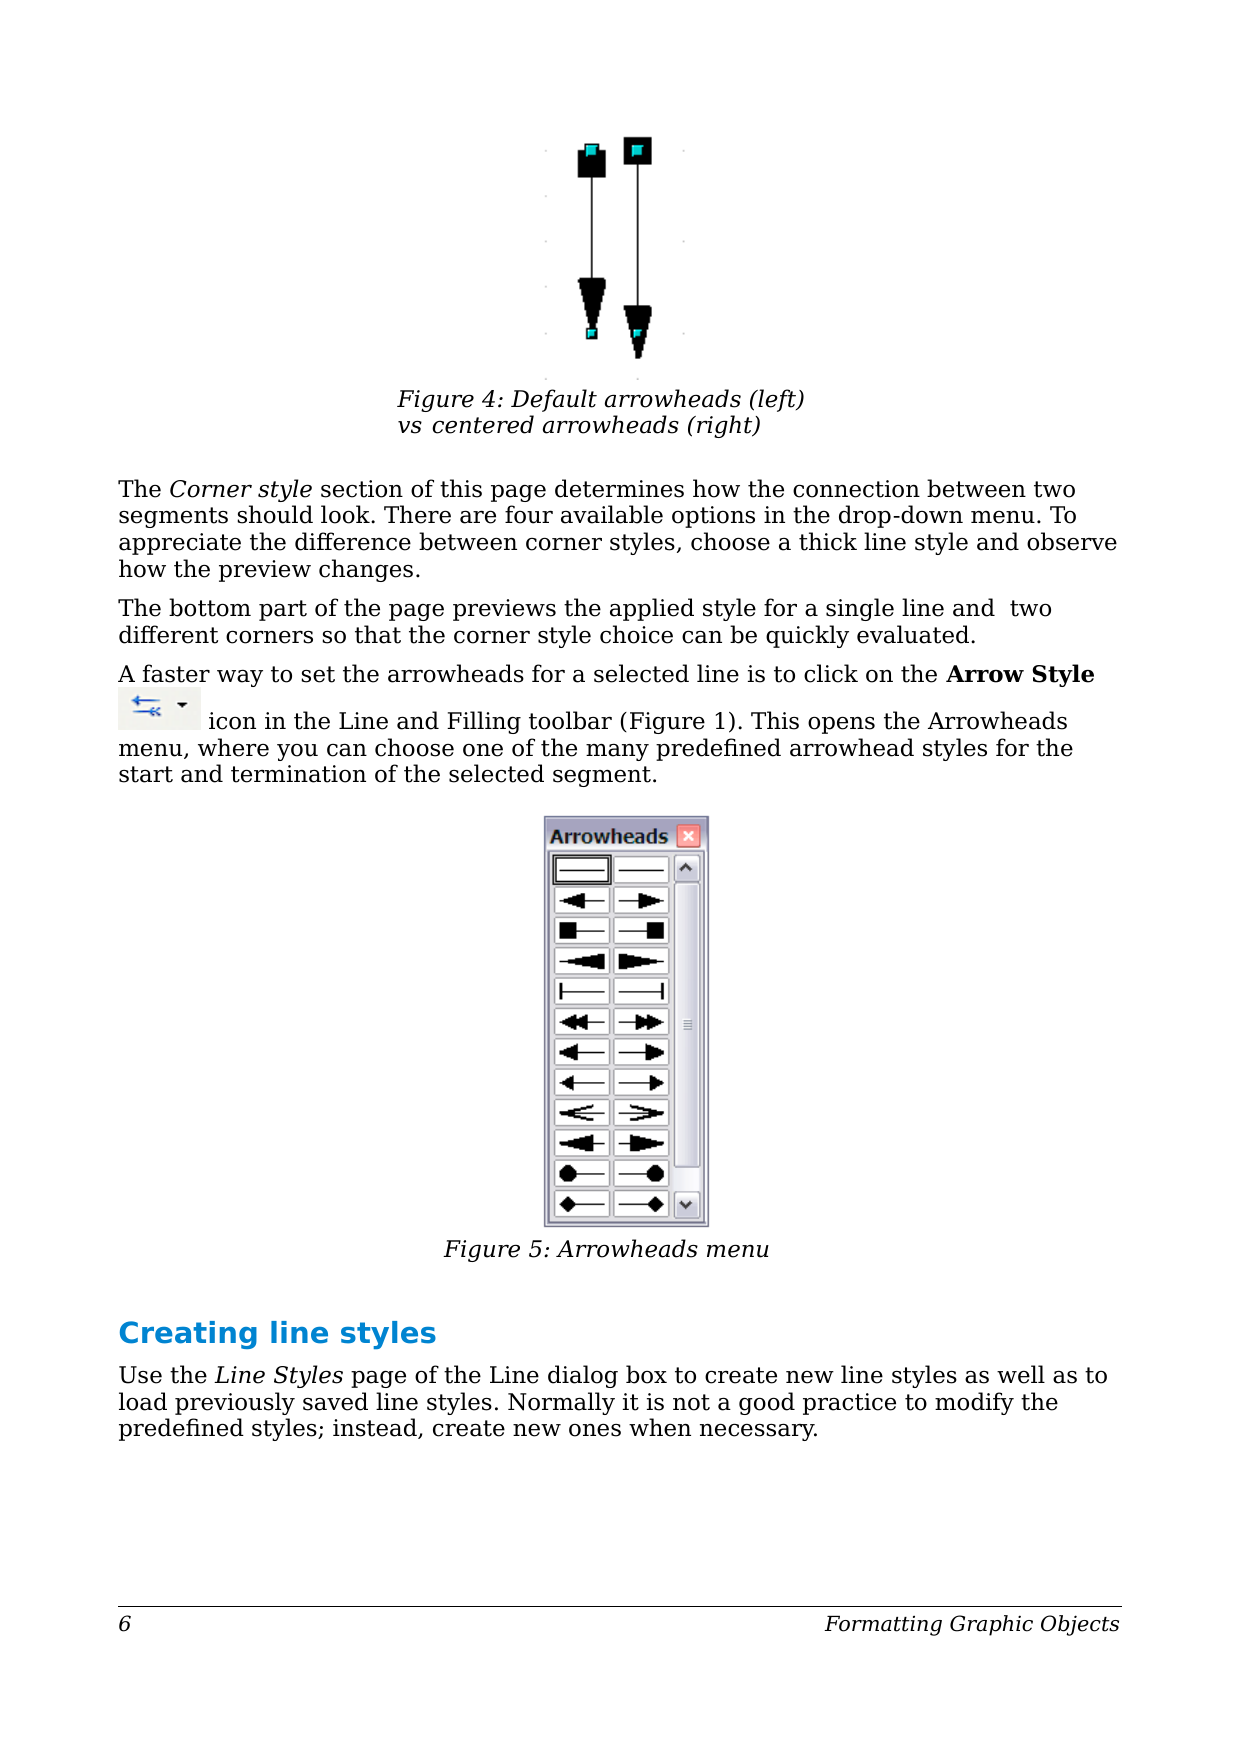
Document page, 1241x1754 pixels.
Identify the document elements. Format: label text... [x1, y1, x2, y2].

text Use the Line Styles page of the Line dialog box to create new line styles as well as to load previously saved line styles. Normally it is not a good practice to modify the predefined styles; instead, create new ones when necessary. [118, 1362, 1122, 1442]
text A faster way to set the arrowheads for a selected line is to click on the Arrow Style icon in the Line and Filling toolbar (Figure 1). This opens the Arrowheads menu, where you can choose one of the many predefined arrowhead styles for the start and termination of the selected segment. [118, 661, 1122, 788]
picture [540, 812, 712, 1230]
text Figure 5: Arrowheads menu [444, 1236, 808, 1263]
picture [529, 118, 711, 380]
subtitle Creating line styles [118, 1316, 1122, 1350]
text The Corner style section of this page determines how the connection between two segments should look. There are four available options in the drop‑down menu. To appreciate the difference between corner styles, choose a thick line style and observe how the preview changes. [118, 476, 1122, 583]
text Figure 4: Default arrowheads (left) vs centered arrowheads (right) [397, 386, 843, 439]
text The bottom part of the page previews the applied style for a single line and two different corners so that the corner style choice can be quickly evaluated. [118, 595, 1122, 648]
picture [118, 687, 201, 730]
